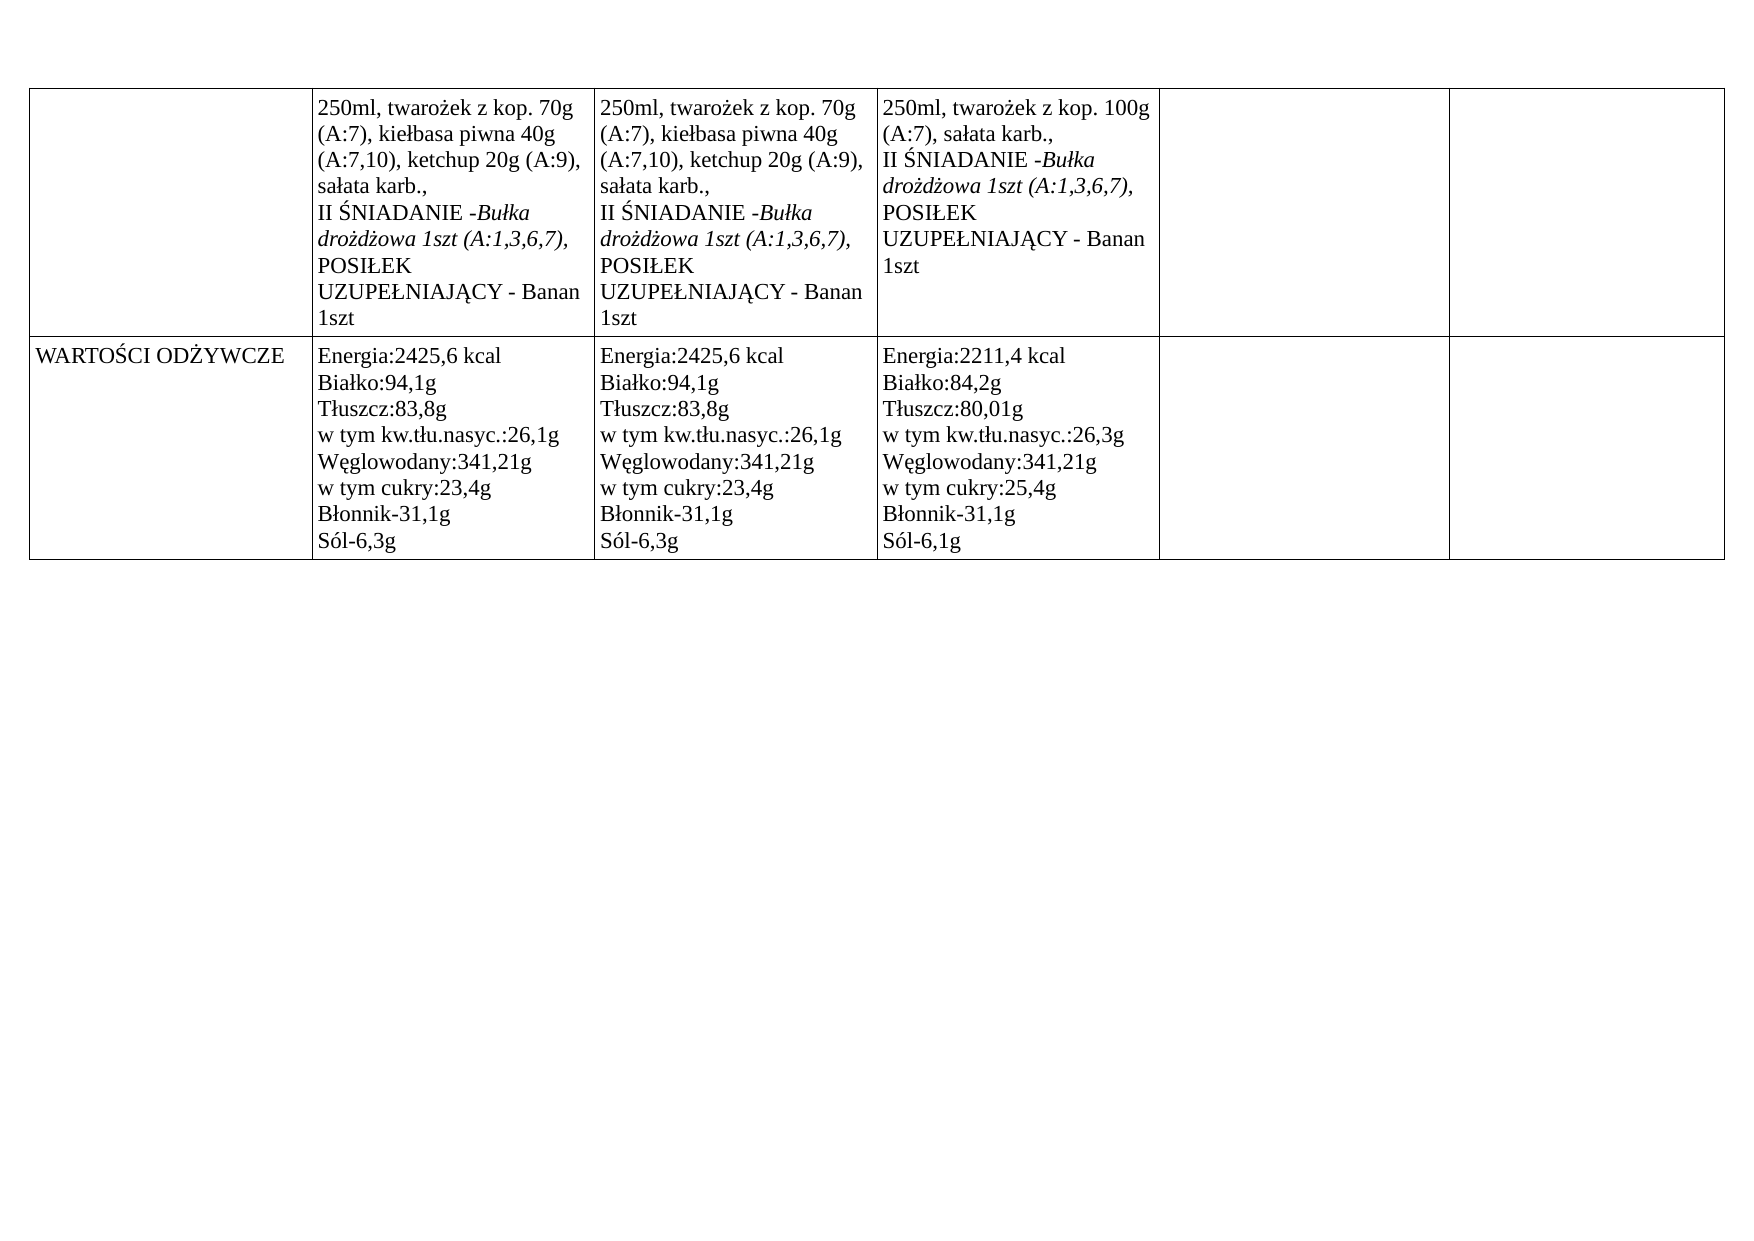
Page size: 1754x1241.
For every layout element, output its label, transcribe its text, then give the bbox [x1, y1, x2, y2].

table_cell [1450, 89, 1724, 336]
table_cell Energia:2425,6 kcal Białko:94,1g Tłuszcz:83,8g w tym kw.tłu.nasyc.:26,1g Węglowodany:341,21g w tym cukry:23,4g Błonnik-31,1g Sól-6,3g [595, 337, 877, 559]
table_cell Energia:2211,4 kcal Białko:84,2g Tłuszcz:80,01g w tym kw.tłu.nasyc.:26,3g Węglowodany:341,21g w tym cukry:25,4g Błonnik-31,1g Sól-6,1g [878, 337, 1159, 559]
table_cell [1450, 337, 1724, 559]
table_cell Energia:2425,6 kcal Białko:94,1g Tłuszcz:83,8g w tym kw.tłu.nasyc.:26,1g Węglowodany:341,21g w tym cukry:23,4g Błonnik-31,1g Sól-6,3g [313, 337, 594, 559]
table_cell [30, 89, 312, 336]
table_cell [1160, 337, 1449, 559]
table_cell 250ml, twarożek z kop. 70g (A:7), kiełbasa piwna 40g (A:7,10), ketchup 20g (A:9), sałata karb., II ŚNIADANIE -Bułka drożdżowa 1szt (A:1,3,6,7), POSIŁEK UZUPEŁNIAJĄCY - Banan 1szt [595, 89, 877, 336]
table_cell WARTOŚCI ODŻYWCZE [30, 337, 312, 559]
table_cell [1160, 89, 1449, 336]
table_cell 250ml, twarożek z kop. 100g (A:7), sałata karb., II ŚNIADANIE -Bułka drożdżowa 1szt (A:1,3,6,7), POSIŁEK UZUPEŁNIAJĄCY - Banan 1szt [878, 89, 1159, 336]
table_cell 250ml, twarożek z kop. 70g (A:7), kiełbasa piwna 40g (A:7,10), ketchup 20g (A:9), sałata karb., II ŚNIADANIE -Bułka drożdżowa 1szt (A:1,3,6,7), POSIŁEK UZUPEŁNIAJĄCY - Banan 1szt [313, 89, 594, 336]
